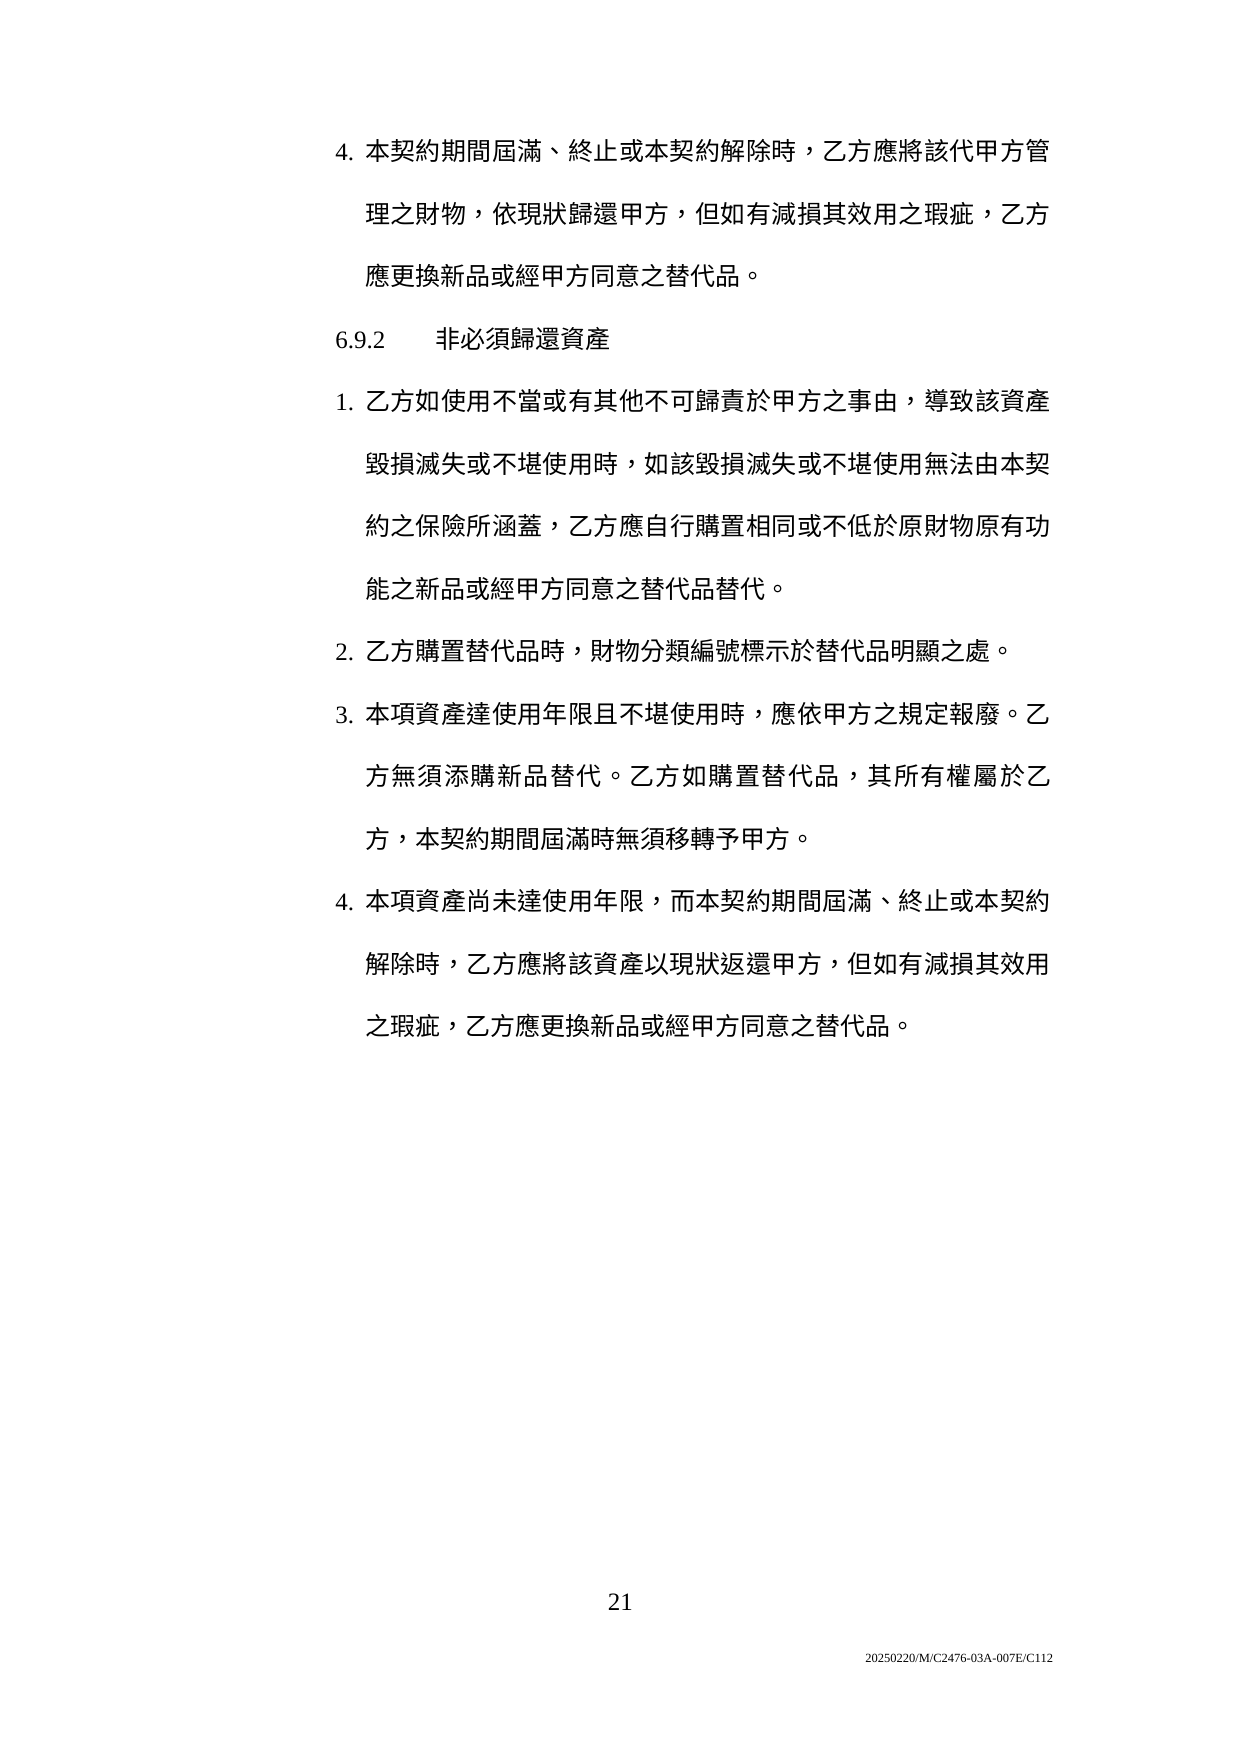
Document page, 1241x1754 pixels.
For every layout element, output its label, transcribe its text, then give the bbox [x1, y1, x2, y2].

subtitle 本契約期間屆滿、終止或本契約解除時，乙方應將該代甲方管理之財物，依現狀歸還甲方，但如有減損其效用之瑕疵，乙方應更換新品或經甲方同意之替代品。 [335, 108, 1053, 296]
subtitle 乙方購置替代品時，財物分類編號標示於替代品明顯之處。 [335, 608, 1053, 671]
subtitle 乙方如使用不當或有其他不可歸責於甲方之事由，導致該資產毀損滅失或不堪使用時，如該毀損滅失或不堪使用無法由本契約之保險所涵蓋，乙方應自行購置相同或不低於原財物原有功能之新品或經甲方同意之替代品替代。 [335, 358, 1053, 608]
subtitle 非必須歸還資產 [335, 296, 1053, 358]
subtitle 本項資產尚未達使用年限，而本契約期間屆滿、終止或本契約解除時，乙方應將該資產以現狀返還甲方，但如有減損其效用之瑕疵，乙方應更換新品或經甲方同意之替代品。 [335, 858, 1053, 1046]
subtitle 本項資產達使用年限且不堪使用時，應依甲方之規定報廢。乙方無須添購新品替代。乙方如購置替代品，其所有權屬於乙方，本契約期間屆滿時無須移轉予甲方。 [335, 671, 1053, 858]
